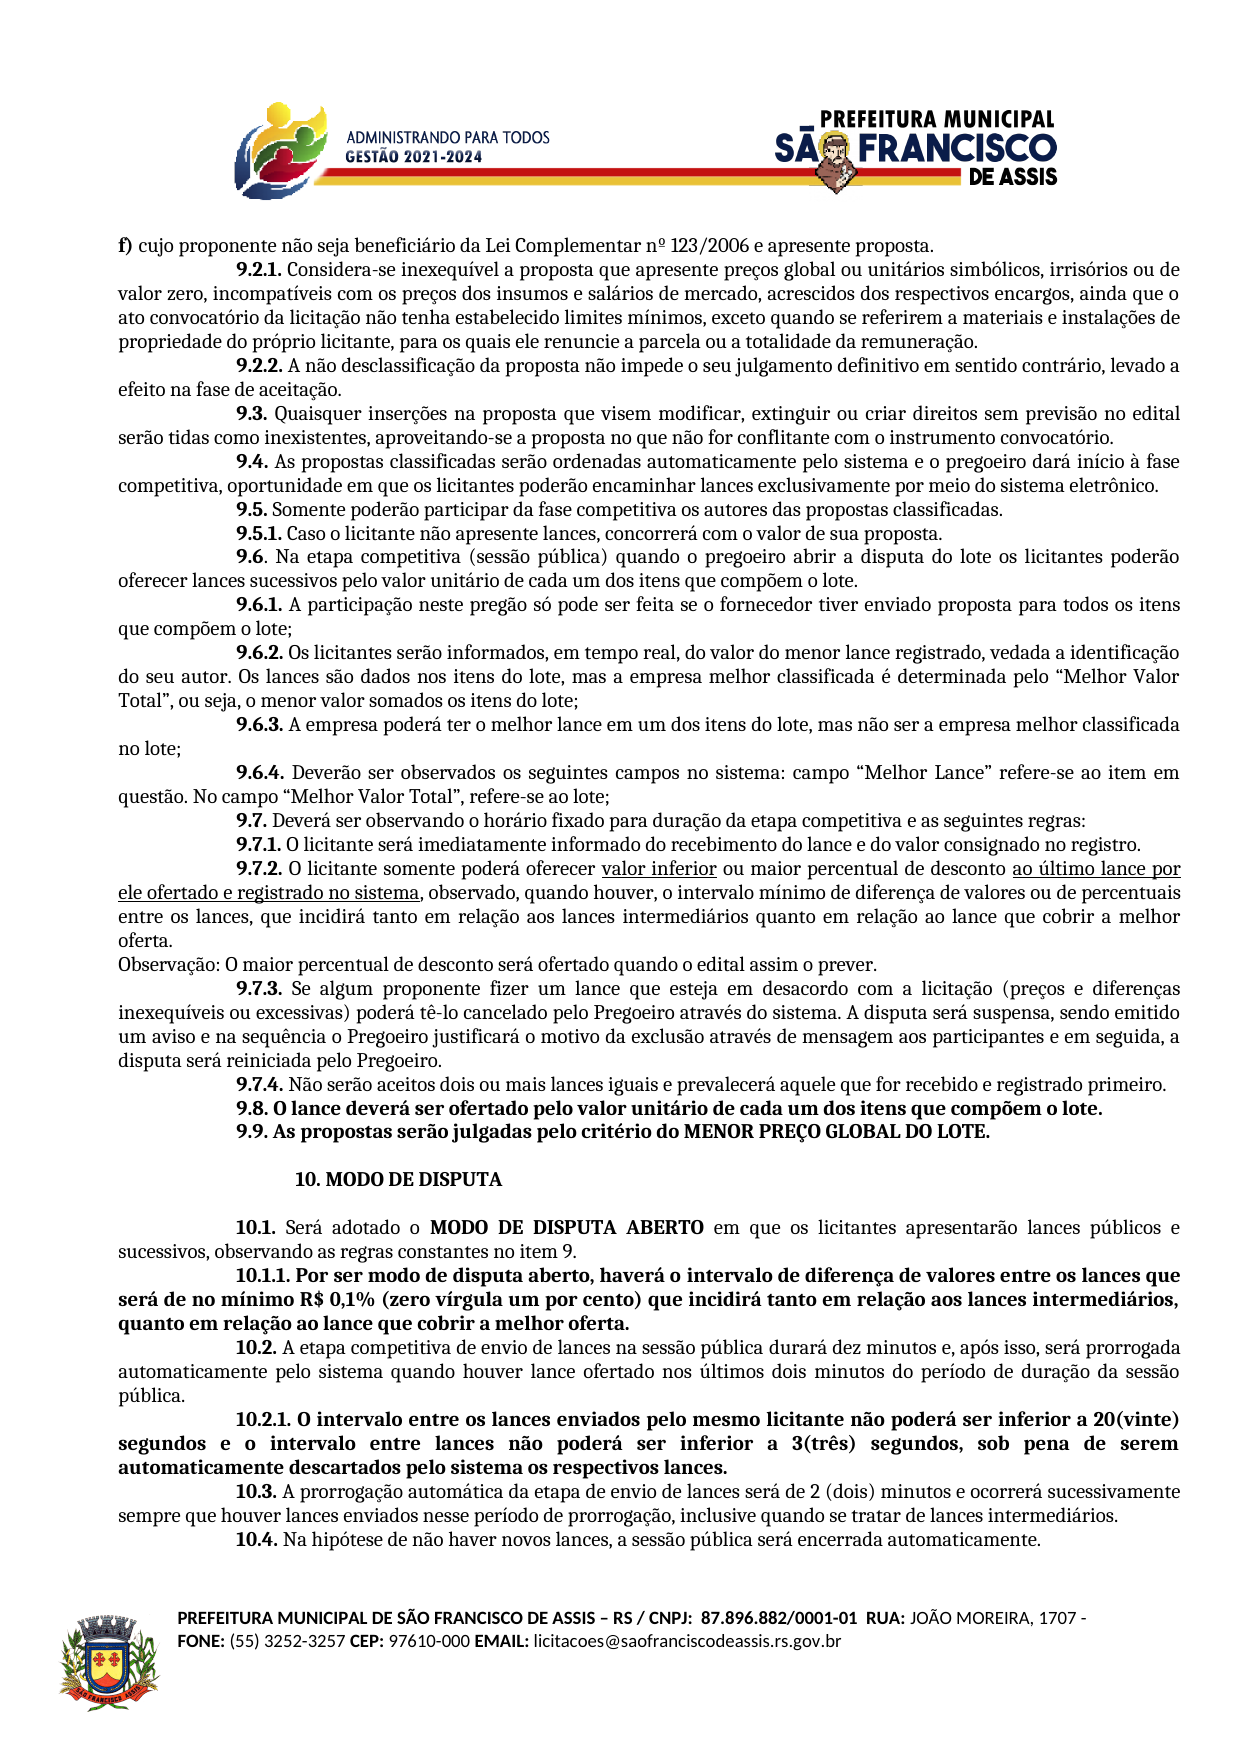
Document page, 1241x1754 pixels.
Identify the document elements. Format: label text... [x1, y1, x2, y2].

text 9.6.4. Deverão ser observados os seguintes campos no sistema: campo “Melhor Lance” refere-se ao item em questão. No campo “Melhor Valor Total”, refere-se ao lote; [118, 761, 1181, 809]
text 9.3. Quaisquer inserções na proposta que visem modificar, extinguir ou criar direitos sem previsão no edital serão tidas como inexistentes, aproveitando-se a proposta no que não for conflitante com o instrumento convocatório. [118, 401, 1181, 449]
text 10.4. Na hipótese de não haver novos lances, a sessão pública será encerrada automaticamente. [118, 1527, 1181, 1551]
text Observação: O maior percentual de desconto será ofertado quando o edital assim o prever. [118, 952, 1181, 976]
text 10.1.1. Por ser modo de disputa aberto, haverá o intervalo de diferença de valores entre os lances que será de no mínimo R$ 0,1% (zero vírgula um por cento) que incidirá tanto em relação aos lances intermediários, quanto em relação ao lance que cobrir a melhor oferta. [118, 1264, 1181, 1336]
text 9.2.2. A não desclassificação da proposta não impede o seu julgamento definitivo em sentido contrário, levado a efeito na fase de aceitação. [118, 353, 1181, 401]
text 10.2. A etapa competitiva de envio de lances na sessão pública durará dez minutos e, após isso, será prorrogada automaticamente pelo sistema quando houver lance ofertado nos últimos dois minutos do período de duração da sessão pública. [118, 1336, 1181, 1408]
text 9.6. Na etapa competitiva (sessão pública) quando o pregoeiro abrir a disputa do lote os licitantes poderão oferecer lances sucessivos pelo valor unitário de cada um dos itens que compõem o lote. [118, 545, 1181, 593]
text 9.7.3. Se algum proponente fizer um lance que esteja em desacordo com a licitação (preços e diferenças inexequíveis ou excessivas) poderá tê-lo cancelado pelo Pregoeiro através do sistema. A disputa será suspensa, sendo emitido um aviso e na sequência o Pregoeiro justificará o motivo da exclusão através de mensagem aos participantes e em seguida, a disputa será reiniciada pelo Pregoeiro. [118, 976, 1181, 1072]
text 9.2.1. Considera-se inexequível a proposta que apresente preços global ou unitários simbólicos, irrisórios ou de valor zero, incompatíveis com os preços dos insumos e salários de mercado, acrescidos dos respectivos encargos, ainda que o ato convocatório da licitação não tenha estabelecido limites mínimos, exceto quando se referirem a materiais e instalações de propriedade do próprio licitante, para os quais ele renuncie a parcela ou a totalidade da remuneração. [118, 258, 1181, 353]
text 9.8. O lance deverá ser ofertado pelo valor unitário de cada um dos itens que compõem o lote. [118, 1096, 1181, 1120]
text 9.6.1. A participação neste pregão só pode ser feita se o fornecedor tiver enviado proposta para todos os itens que compõem o lote; [118, 593, 1181, 641]
text 9.7. Deverá ser observando o horário fixado para duração da etapa competitiva e as seguintes regras: [118, 809, 1181, 833]
text 9.7.1. O licitante será imediatamente informado do recebimento do lance e do valor consignado no registro. [118, 833, 1181, 857]
text 9.5. Somente poderão participar da fase competitiva os autores das propostas classificadas. [118, 497, 1181, 521]
text 10.1. Será adotado o MODO DE DISPUTA ABERTO em que os licitantes apresentarão lances públicos e sucessivos, observando as regras constantes no item 9. [118, 1216, 1181, 1264]
text f) cujo proponente não seja beneficiário da Lei Complementar nº 123/2006 e apresente proposta. [118, 234, 1181, 258]
text 9.4. As propostas classificadas serão ordenadas automaticamente pelo sistema e o pregoeiro dará início à fase competitiva, oportunidade em que os licitantes poderão encaminhar lances exclusivamente por meio do sistema eletrônico. [118, 449, 1181, 497]
text 10.3. A prorrogação automática da etapa de envio de lances será de 2 (dois) minutos e ocorrerá sucessivamente sempre que houver lances enviados nesse período de prorrogação, inclusive quando se tratar de lances intermediários. [118, 1479, 1181, 1527]
text 10. MODO DE DISPUTA [118, 1168, 1181, 1192]
text 9.7.2. O licitante somente poderá oferecer valor inferior ou maior percentual de desconto ao último lance por ele ofertado e registrado no sistema, observado, quando houver, o intervalo mínimo de diferença de valores ou de percentuais entre os lances, que incidirá tanto em relação aos lances intermediários quanto em relação ao lance que cobrir a melhor oferta. [118, 857, 1181, 952]
text 9.6.2. Os licitantes serão informados, em tempo real, do valor do menor lance registrado, vedada a identificação do seu autor. Os lances são dados nos itens do lote, mas a empresa melhor classificada é determinada pelo “Melhor Valor Total”, ou seja, o menor valor somados os itens do lote; [118, 641, 1181, 713]
text 10.2.1. O intervalo entre os lances enviados pelo mesmo licitante não poderá ser inferior a 20(vinte) segundos e o intervalo entre lances não poderá ser inferior a 3(três) segundos, sob pena de serem automaticamente descartados pelo sistema os respectivos lances. [118, 1408, 1181, 1479]
text 9.7.4. Não serão aceitos dois ou mais lances iguais e prevalecerá aquele que for recebido e registrado primeiro. [118, 1072, 1181, 1096]
text 9.6.3. A empresa poderá ter o melhor lance em um dos itens do lote, mas não ser a empresa melhor classificada no lote; [118, 713, 1181, 761]
text 9.5.1. Caso o licitante não apresente lances, concorrerá com o valor de sua proposta. [118, 521, 1181, 545]
text 9.9. As propostas serão julgadas pelo critério do MENOR PREÇO GLOBAL DO LOTE. [118, 1120, 1181, 1144]
